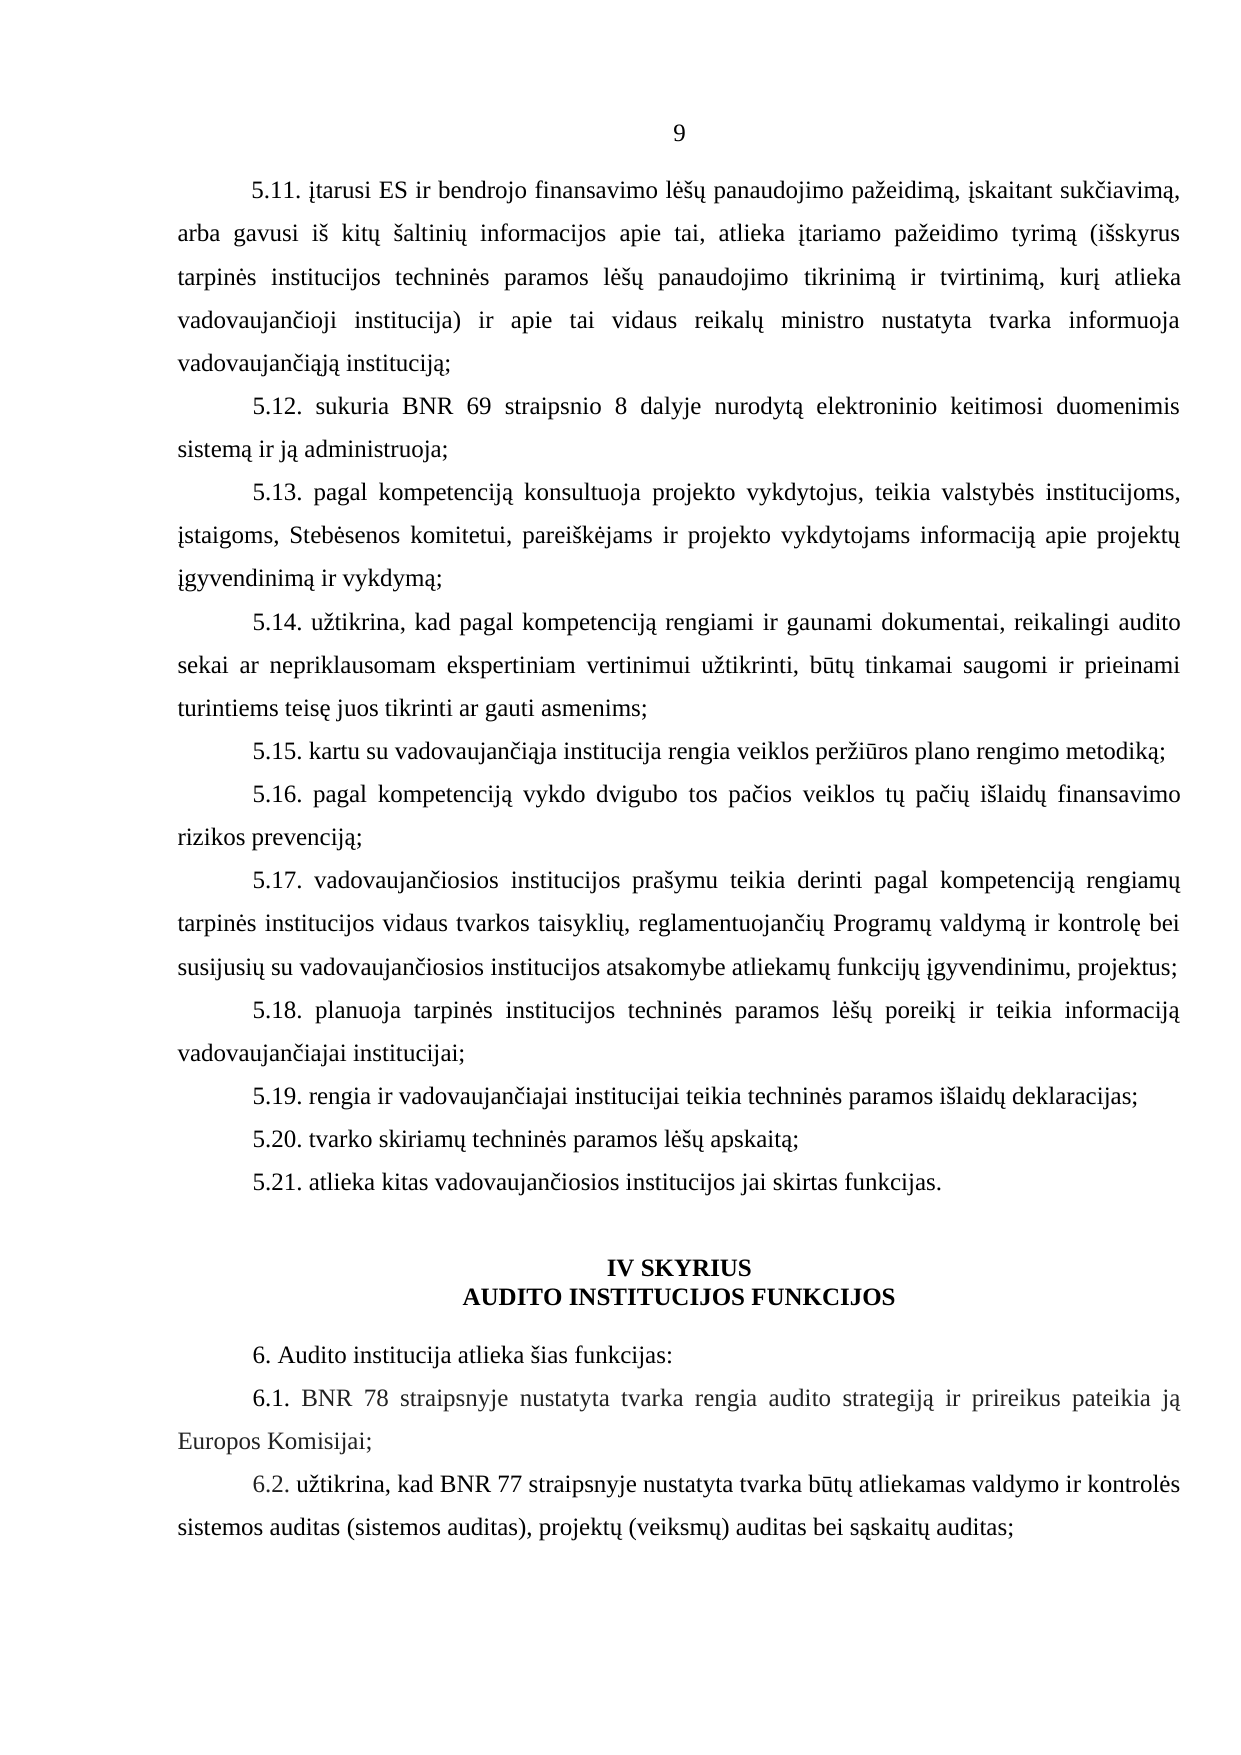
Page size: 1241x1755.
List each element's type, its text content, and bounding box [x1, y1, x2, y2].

text 5.17. vadovaujančiosios institucijos prašymu teikia derinti pagal kompetenciją rengiamų tarpinės institucijos vidaus tvarkos taisyklių, reglamentuojančių Programų valdymą ir kontrolę bei susijusių su vadovaujančiosios institucijos atsakomybe atliekamų funkcijų įgyvendinimu, projektus; [177, 865, 1181, 980]
text 5.13. pagal kompetenciją konsultuoja projekto vykdytojus, teikia valstybės institucijoms, įstaigoms, Stebėsenos komitetui, pareiškėjams ir projekto vykdytojams informaciją apie projektų įgyvendinimą ir vykdymą; [177, 477, 1181, 592]
text 5.18. planuoja tarpinės institucijos techninės paramos lėšų poreikį ir teikia informaciją vadovaujančiajai institucijai; [177, 995, 1181, 1067]
text 5.11. įtarusi ES ir bendrojo finansavimo lėšų panaudojimo pažeidimą, įskaitant sukčiavimą, arba gavusi iš kitų šaltinių informacijos apie tai, atlieka įtariamo pažeidimo tyrimą (išskyrus tarpinės institucijos techninės paramos lėšų panaudojimo tikrinimą ir tvirtinimą, kurį atlieka vadovaujančioji institucija) ir apie tai vidaus reikalų ministro nustatyta tvarka informuoja vadovaujančiąją instituciją; [177, 175, 1181, 377]
text IV SKYRIUS [177, 1253, 1181, 1282]
text 5.19. rengia ir vadovaujančiajai institucijai teikia techninės paramos išlaidų deklaracijas; [177, 1081, 1181, 1110]
text 5.16. pagal kompetenciją vykdo dvigubo tos pačios veiklos tų pačių išlaidų finansavimo rizikos prevenciją; [177, 779, 1181, 851]
text 6.2. užtikrina, kad BNR 77 straipsnyje nustatyta tvarka būtų atliekamas valdymo ir kontrolės sistemos auditas (sistemos auditas), projektų (veiksmų) auditas bei sąskaitų auditas; [177, 1469, 1181, 1541]
text 5.14. užtikrina, kad pagal kompetenciją rengiami ir gaunami dokumentai, reikalingi audito sekai ar nepriklausomam ekspertiniam vertinimui užtikrinti, būtų tinkamai saugomi ir prieinami turintiems teisę juos tikrinti ar gauti asmenims; [177, 607, 1181, 722]
text 5.21. atlieka kitas vadovaujančiosios institucijos jai skirtas funkcijas. [177, 1167, 1181, 1196]
text 5.15. kartu su vadovaujančiąja institucija rengia veiklos peržiūros plano rengimo metodiką; [177, 736, 1181, 765]
text 6.1. BNR 78 straipsnyje nustatyta tvarka rengia audito strategiją ir prireikus pateikia ją Europos Komisijai; [177, 1383, 1181, 1455]
text AUDITO INSTITUCIJOS FUNKCIJOS [177, 1282, 1181, 1311]
text 5.20. tvarko skiriamų techninės paramos lėšų apskaitą; [177, 1124, 1181, 1153]
text 6. Audito institucija atlieka šias funkcijas: [177, 1340, 1181, 1368]
text 5.12. sukuria BNR 69 straipsnio 8 dalyje nurodytą elektroninio keitimosi duomenimis sistemą ir ją administruoja; [177, 391, 1181, 463]
